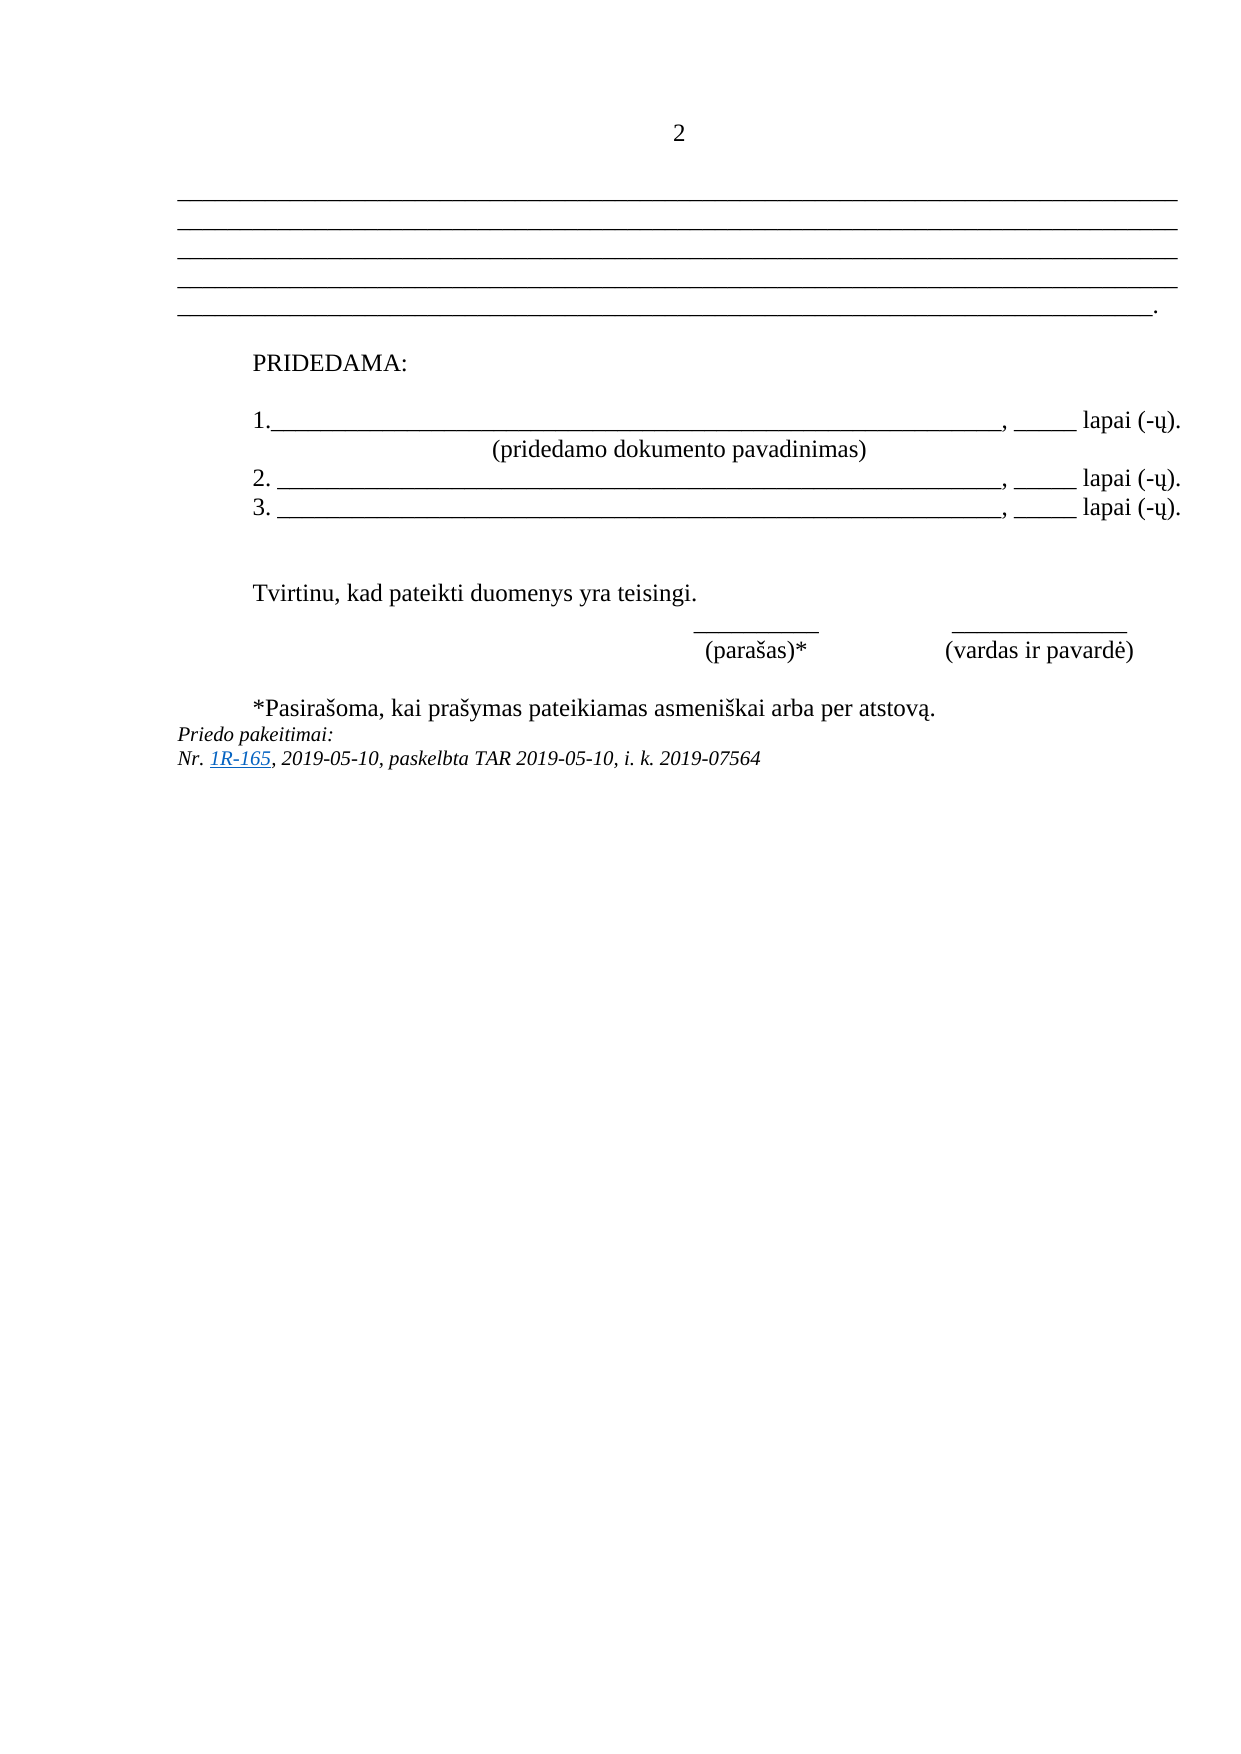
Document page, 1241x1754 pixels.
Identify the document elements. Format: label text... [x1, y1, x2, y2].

text 1. , _____ lapai (-ų). [177, 406, 1181, 434]
table_header ______________ (vardas ir pavardė) [898, 607, 1181, 664]
text Nr. 1R-165, 2019-05-10, paskelbta TAR 2019-05-10, i. k. 2019-07564 [177, 746, 1181, 770]
text 3. , _____ lapai (-ų). [177, 492, 1181, 521]
text ______________________________________________________________________________________________________________________________________________________________________________________________________________________________________________________________________________________________________________________________________________________________________________________________________________. [177, 176, 1181, 319]
text PRIDEDAMA: [177, 348, 1181, 377]
text Tvirtinu, kad pateikti duomenys yra teisingi. [177, 578, 1181, 607]
table_header [177, 607, 614, 664]
table_header __________ (parašas)* [614, 607, 898, 664]
text Priedo pakeitimai: [177, 722, 1181, 746]
text (pridedamo dokumento pavadinimas) [177, 434, 1181, 463]
text *Pasirašoma, kai prašymas pateikiamas asmeniškai arba per atstovą. [177, 693, 1181, 722]
text 2. , _____ lapai (-ų). [177, 463, 1181, 492]
